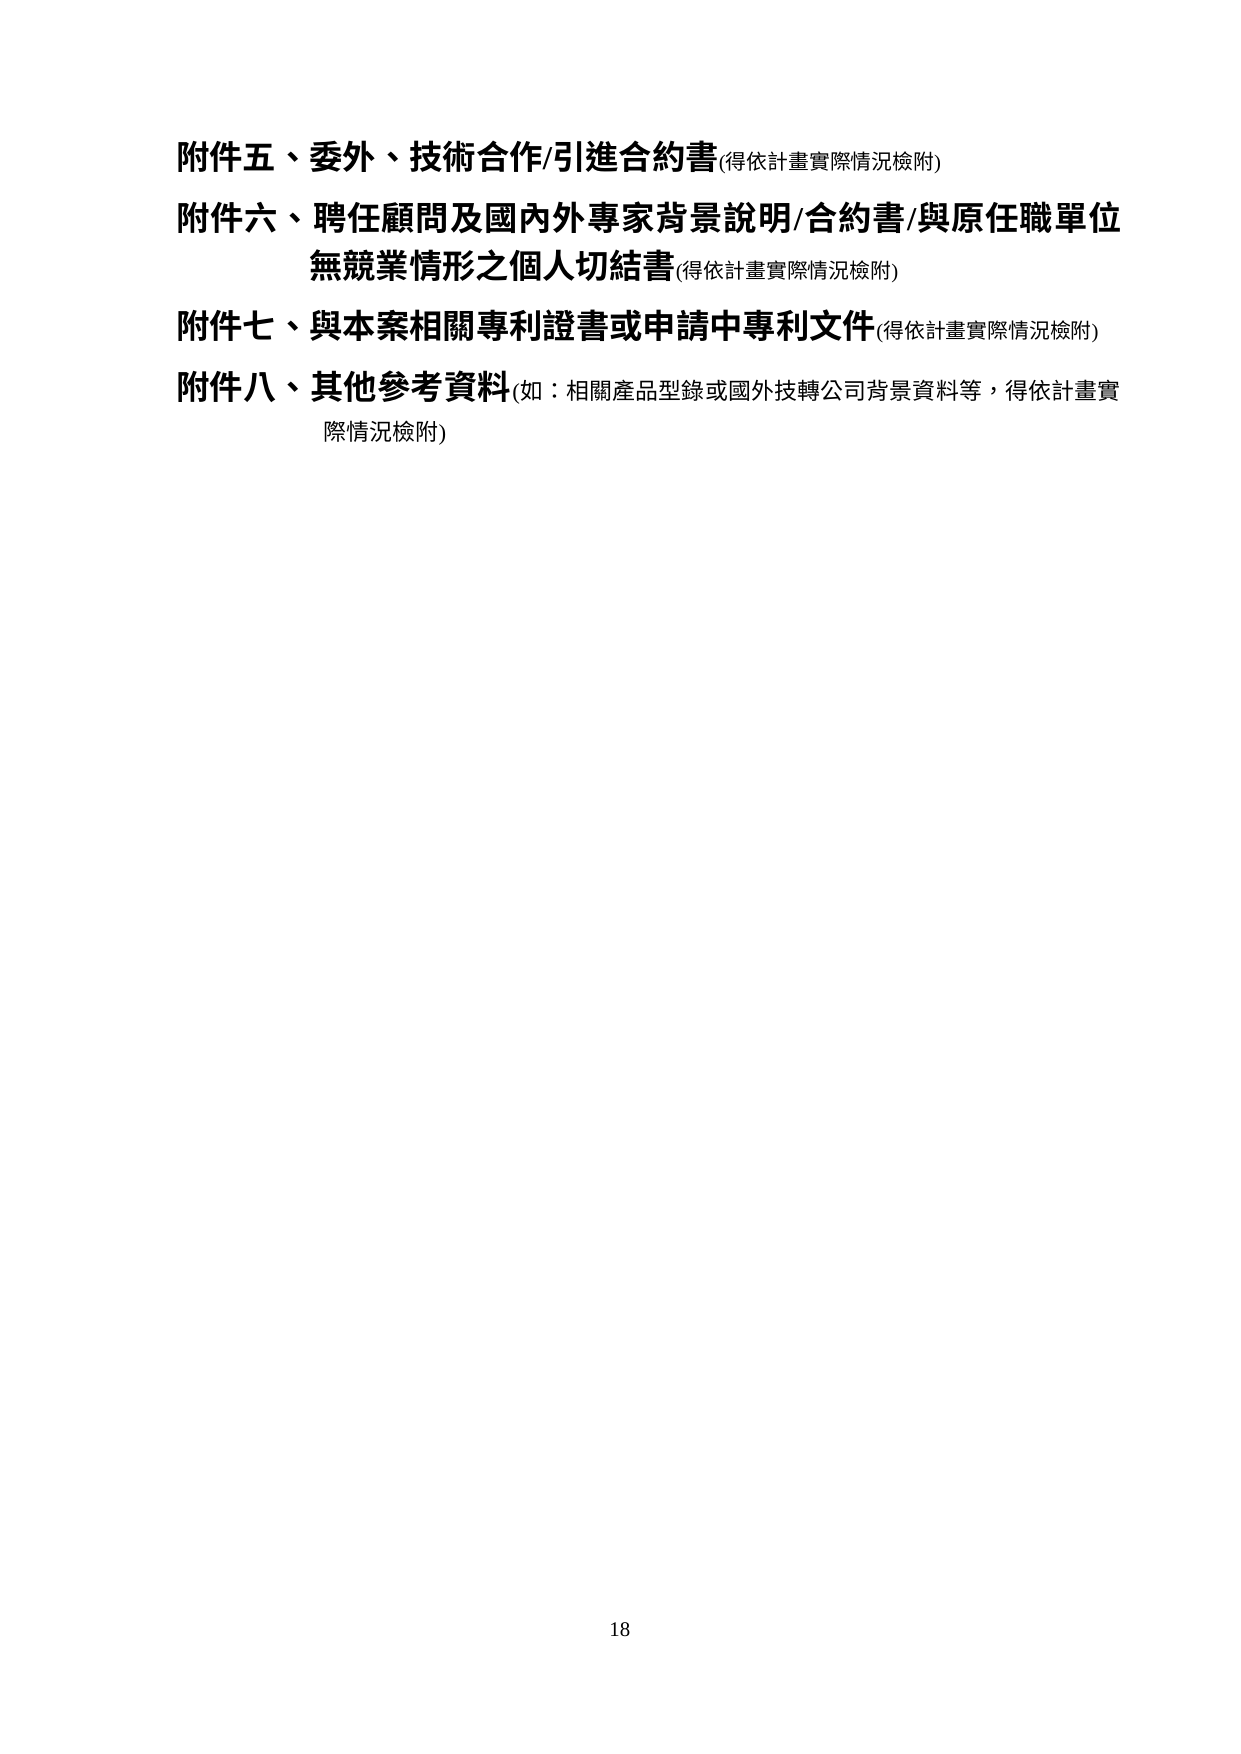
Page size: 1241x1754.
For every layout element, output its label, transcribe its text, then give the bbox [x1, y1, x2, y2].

subtitle 附件八、其他參考資料(如：相關產品型錄或國外技轉公司背景資料等，得依計畫實際情況檢附) [176, 361, 1122, 447]
subtitle 附件六、聘任顧問及國內外專家背景說明/合約書/與原任職單位無競業情形之個人切結書(得依計畫實際情況檢附) [176, 191, 1122, 288]
subtitle 附件五、委外、技術合作/引進合約書(得依計畫實際情況檢附) [176, 131, 1122, 179]
subtitle 附件七、與本案相關專利證書或申請中專利文件(得依計畫實際情況檢附) [176, 300, 1122, 348]
